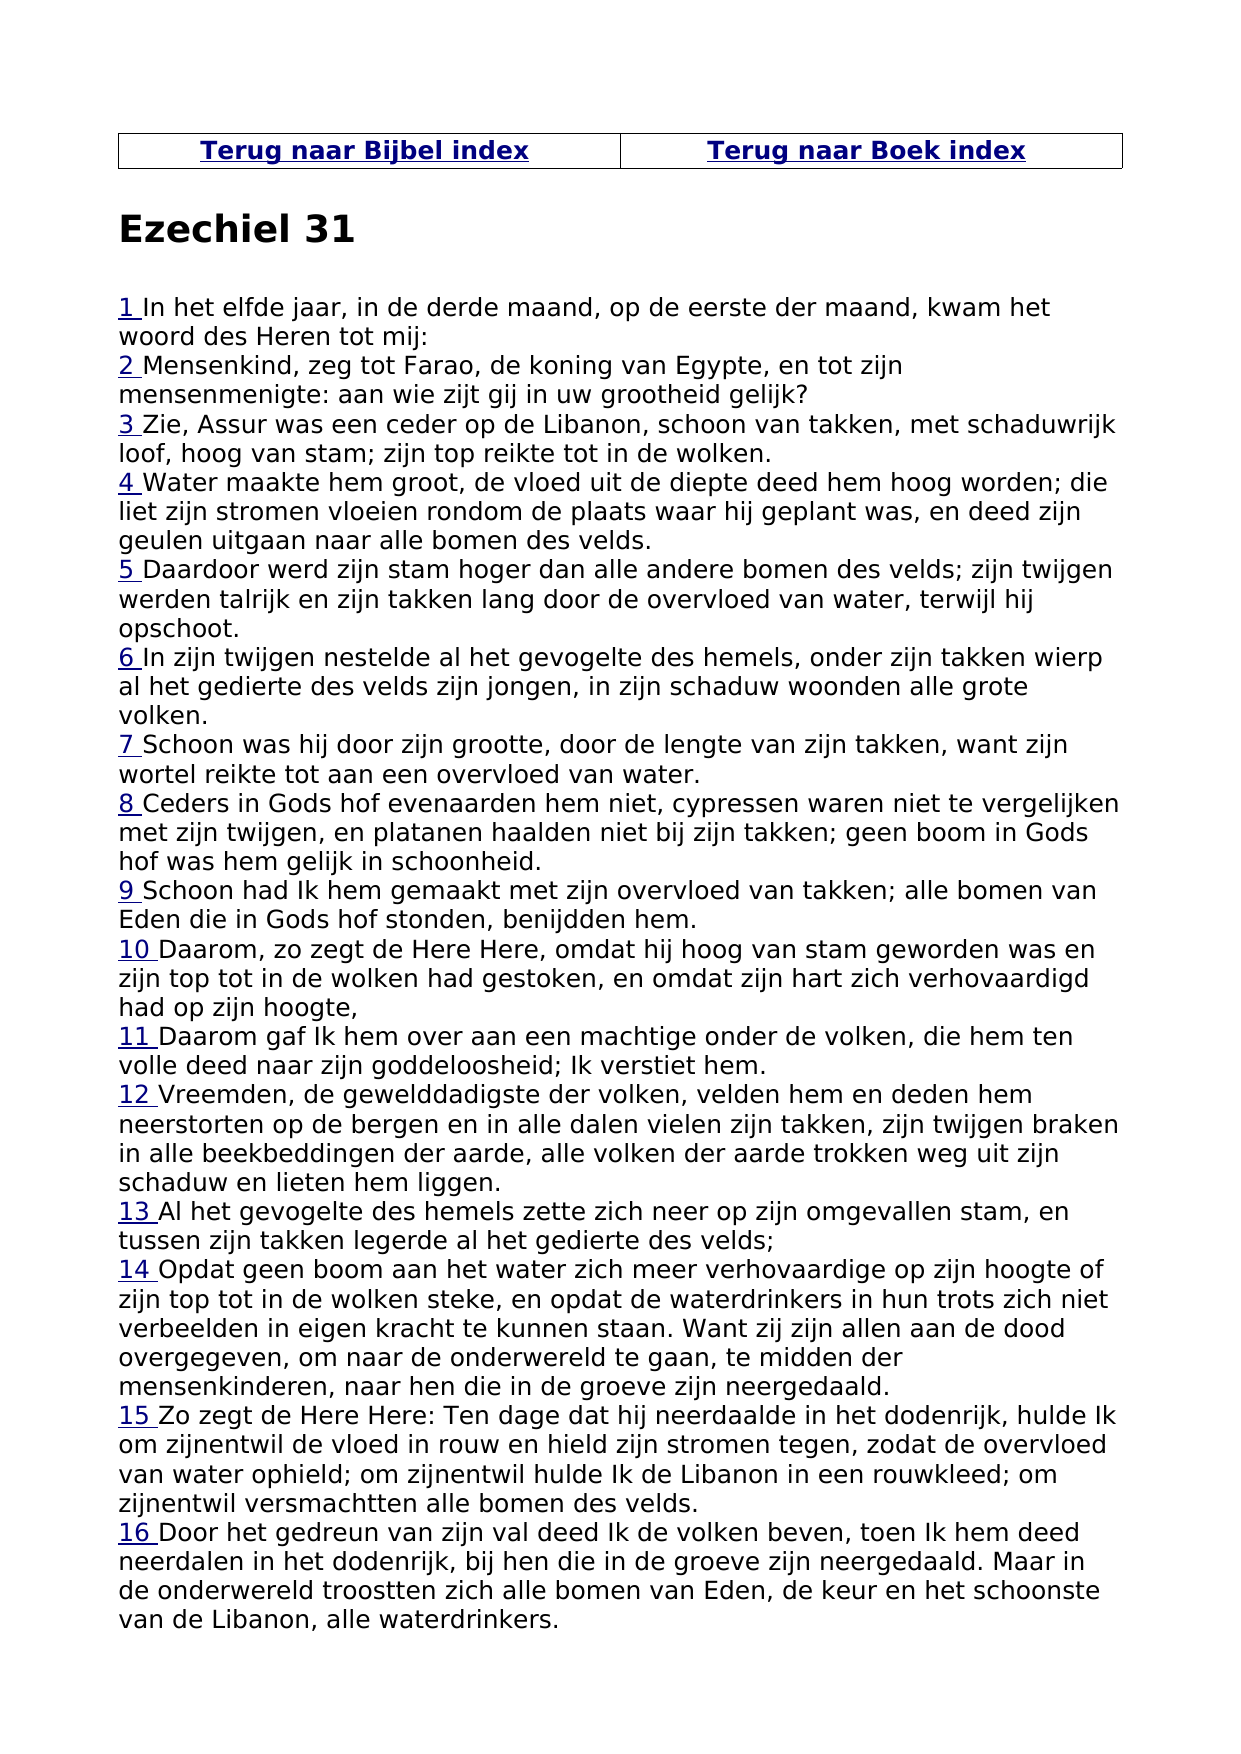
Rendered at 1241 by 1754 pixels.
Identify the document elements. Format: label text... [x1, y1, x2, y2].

text 1 In het elfde jaar, in de derde maand, op de eerste der maand, kwam het woord des Heren tot mij: 2 Mensenkind, zeg tot Farao, de koning van Egypte, en tot zijn mensenmenigte: aan wie zijt gij in uw grootheid gelijk? 3 Zie, Assur was een ceder op de Libanon, schoon van takken, met schaduwrijk loof, hoog van stam; zijn top reikte tot in de wolken. 4 Water maakte hem groot, de vloed uit de diepte deed hem hoog worden; die liet zijn stromen vloeien rondom de plaats waar hij geplant was, en deed zijn geulen uitgaan naar alle bomen des velds. 5 Daardoor werd zijn stam hoger dan alle andere bomen des velds; zijn twijgen werden talrijk en zijn takken lang door de overvloed van water, terwijl hij opschoot. 6 In zijn twijgen nestelde al het gevogelte des hemels, onder zijn takken wierp al het gedierte des velds zijn jongen, in zijn schaduw woonden alle grote volken. 7 Schoon was hij door zijn grootte, door de lengte van zijn takken, want zijn wortel reikte tot aan een overvloed van water. 8 Ceders in Gods hof evenaarden hem niet, cypressen waren niet te vergelijken met zijn twijgen, en platanen haalden niet bij zijn takken; geen boom in Gods hof was hem gelijk in schoonheid. 9 Schoon had Ik hem gemaakt met zijn overvloed van takken; alle bomen van Eden die in Gods hof stonden, benijdden hem. 10 Daarom, zo zegt de Here Here, omdat hij hoog van stam geworden was en zijn top tot in de wolken had gestoken, en omdat zijn hart zich verhovaardigd had op zijn hoogte, 11 Daarom gaf Ik hem over aan een machtige onder de volken, die hem ten volle deed naar zijn goddeloosheid; Ik verstiet hem. 12 Vreemden, de gewelddadigste der volken, velden hem en deden hem neerstorten op de bergen en in alle dalen vielen zijn takken, zijn twijgen braken in alle beekbeddingen der aarde, alle volken der aarde trokken weg uit zijn schaduw en lieten hem liggen. 13 Al het gevogelte des hemels zette zich neer op zijn omgevallen stam, en tussen zijn takken legerde al het gedierte des velds; 14 Opdat geen boom aan het water zich meer verhovaardige op zijn hoogte of zijn top tot in de wolken steke, en opdat de waterdrinkers in hun trots zich niet verbeelden in eigen kracht te kunnen staan. Want zij zijn allen aan de dood overgegeven, om naar de onderwereld te gaan, te midden der mensenkinderen, naar hen die in de groeve zijn neergedaald. 15 Zo zegt de Here Here: Ten dage dat hij neerdaalde in het dodenrijk, hulde Ik om zijnentwil de vloed in rouw en hield zijn stromen tegen, zodat de overvloed van water ophield; om zijnentwil hulde Ik de Libanon in een rouwkleed; om zijnentwil versmachtten alle bomen des velds. 16 Door het gedreun van zijn val deed Ik de volken beven, toen Ik hem deed neerdalen in het dodenrijk, bij hen die in de groeve zijn neergedaald. Maar in de onderwereld troostten zich alle bomen van Eden, de keur en het schoonste van de Libanon, alle waterdrinkers. [118, 264, 1122, 1635]
table_header Terug naar Boek index [621, 134, 1122, 168]
subtitle Ezechiel 31 [118, 208, 1122, 252]
table_header Terug naar Bijbel index [119, 134, 620, 168]
